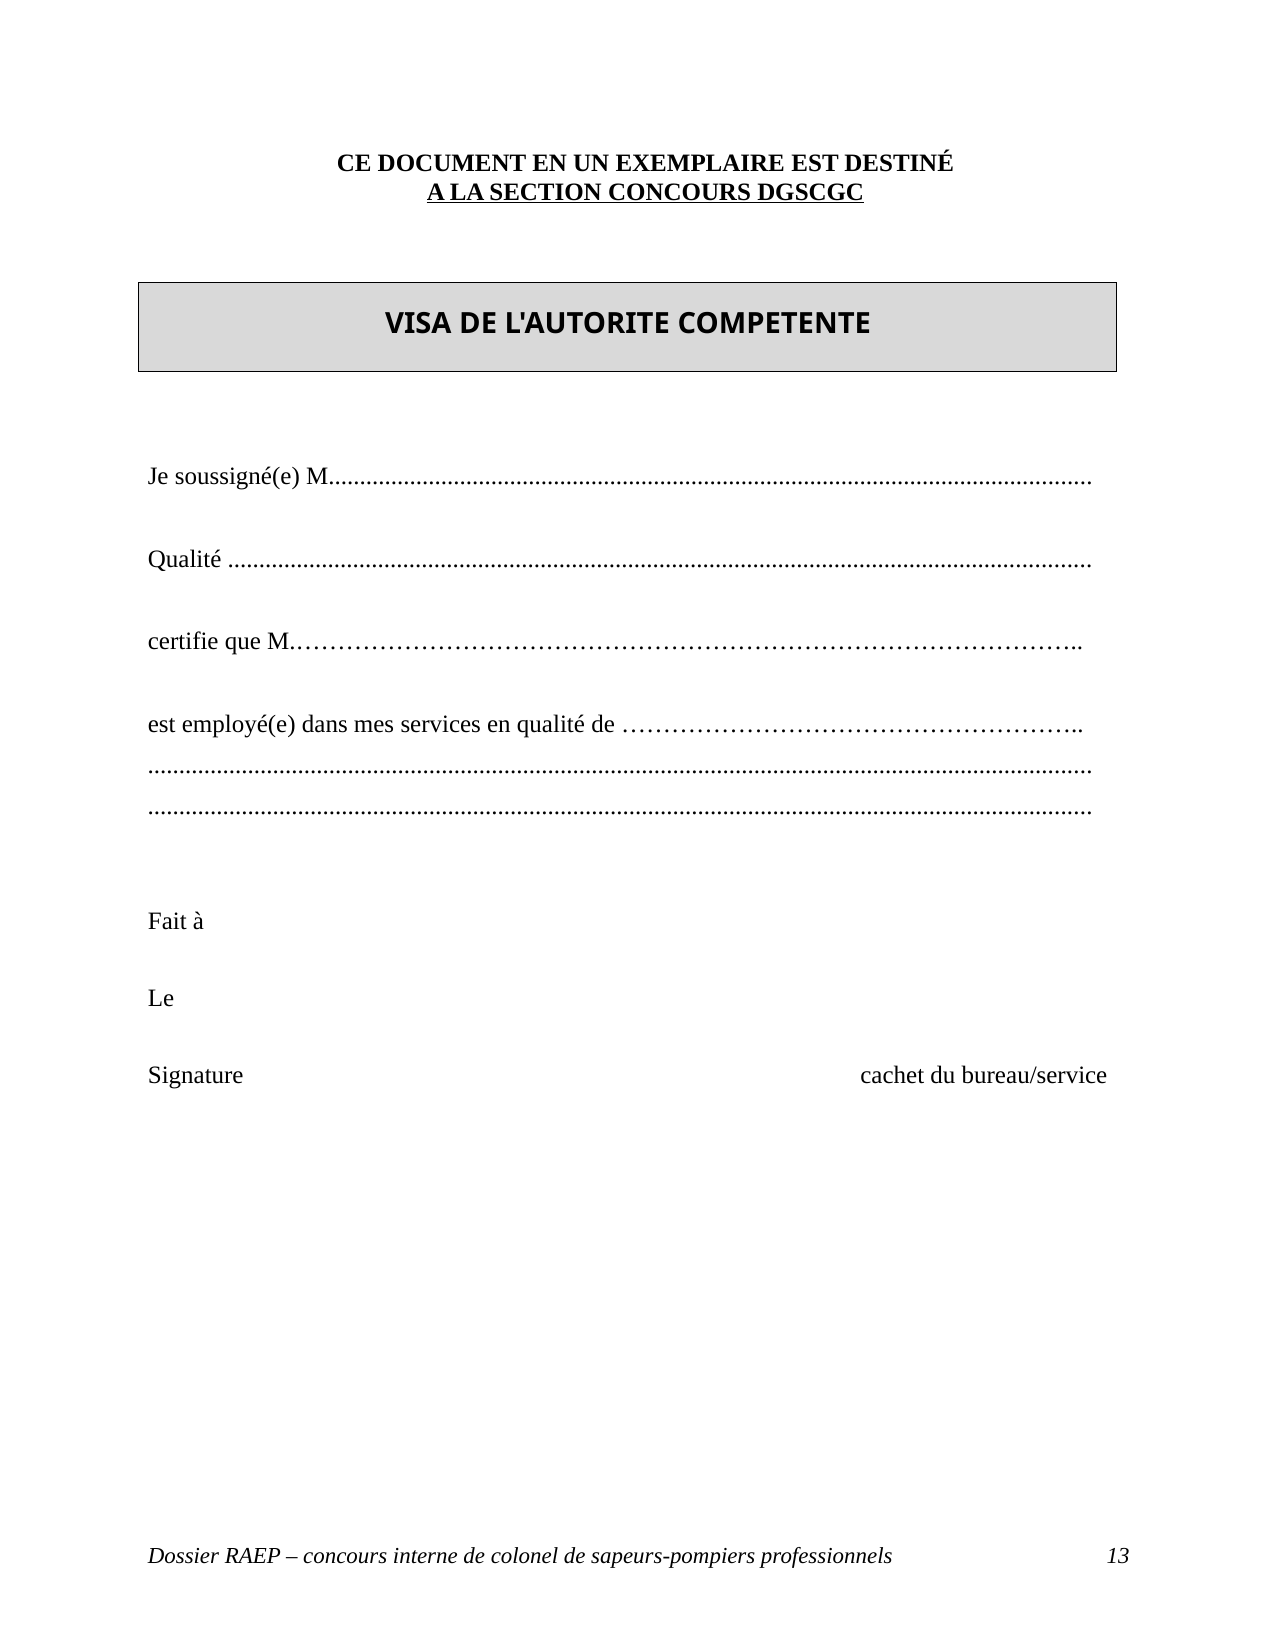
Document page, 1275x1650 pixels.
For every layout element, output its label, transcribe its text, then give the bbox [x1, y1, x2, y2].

text certifie que M.………………………………………………………………………………….. [148, 626, 1196, 655]
text Je soussigné(e) M [148, 461, 1196, 490]
text Le [148, 983, 1196, 1012]
text Signature cachet du bureau/service [148, 1060, 1196, 1089]
text Fait à [148, 906, 1196, 935]
table_header VISA DE L'AUTORITE COMPETENTE [139, 283, 1116, 371]
text A LA SECTION CONCOURS DGSCGC [148, 177, 1143, 206]
text CE DOCUMENT EN UN EXEMPLAIRE EST DESTINÉ [148, 148, 1143, 177]
text est employé(e) dans mes services en qualité de ……………………………………………….. [148, 709, 1196, 738]
text Qualité [148, 544, 1196, 573]
